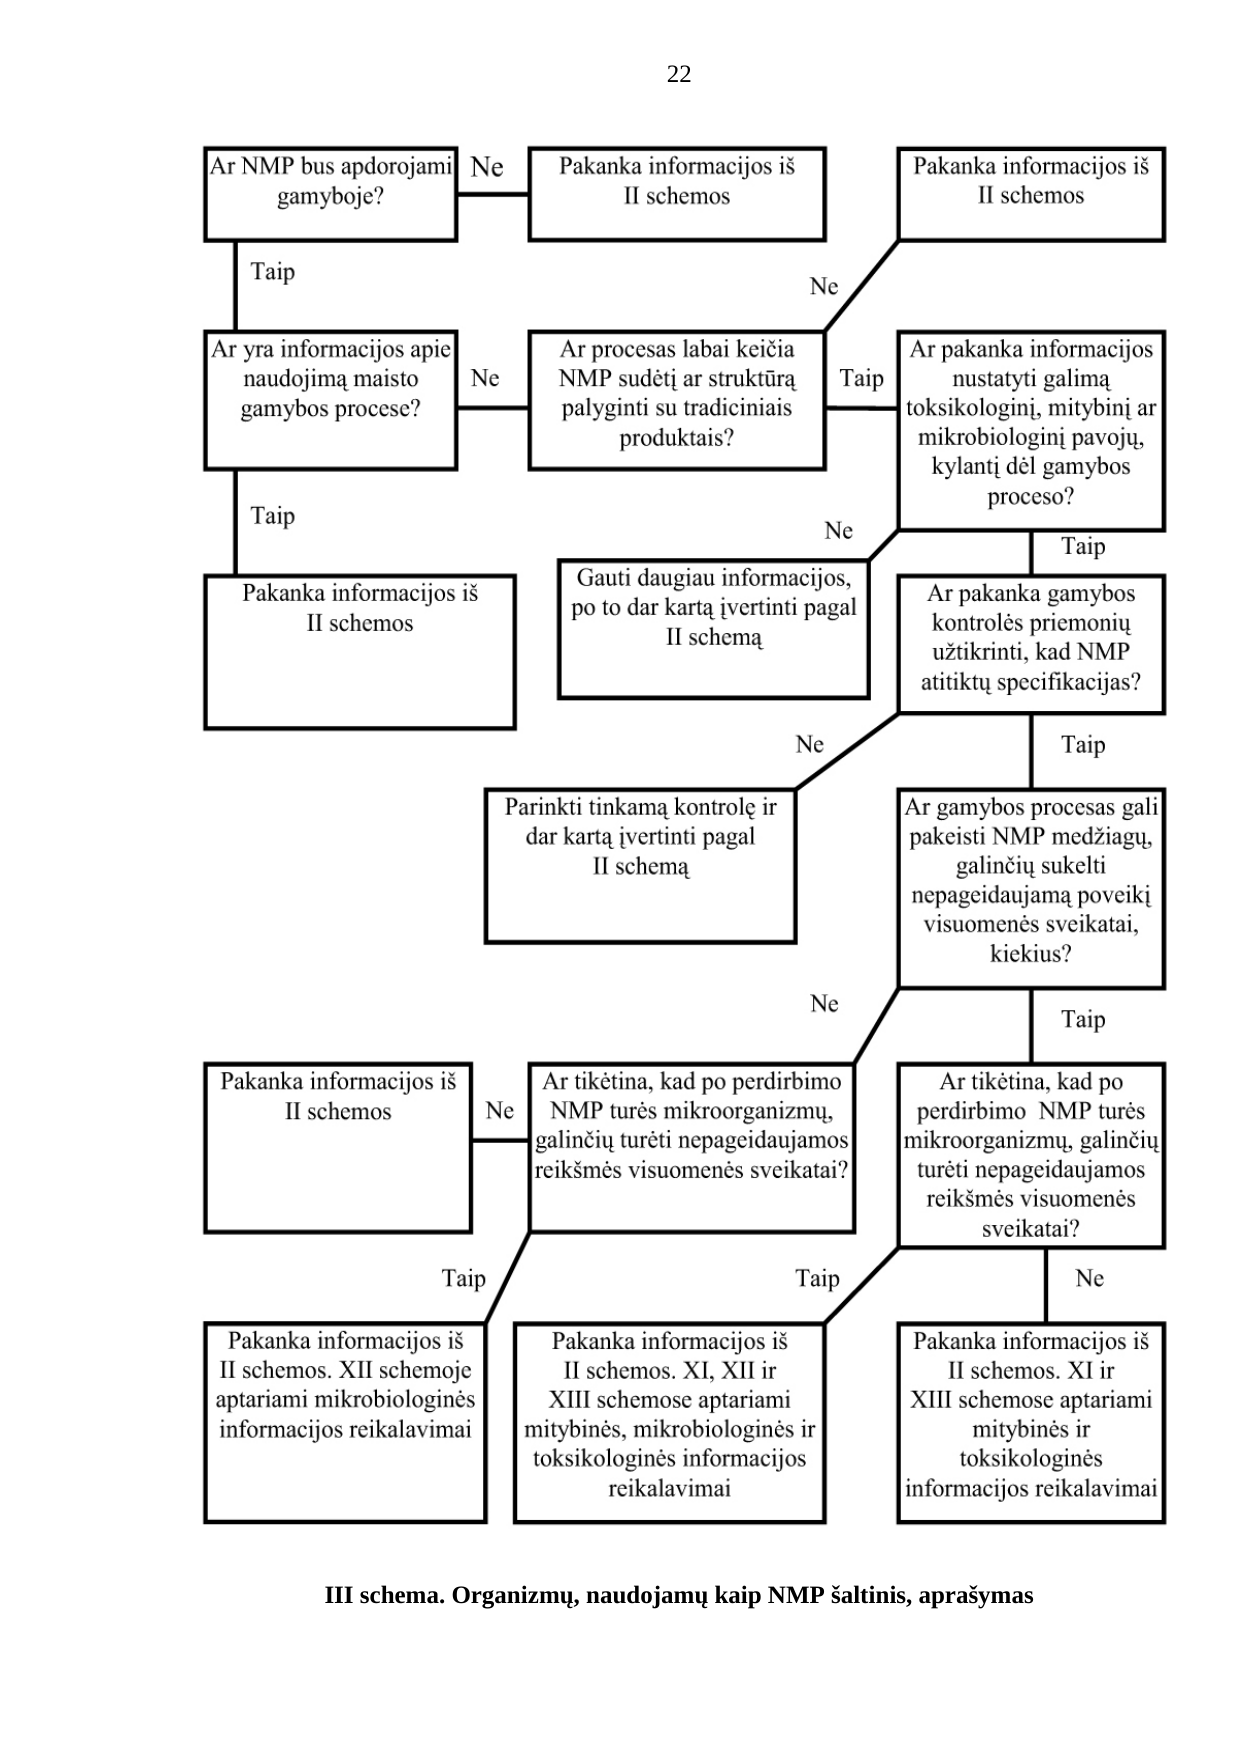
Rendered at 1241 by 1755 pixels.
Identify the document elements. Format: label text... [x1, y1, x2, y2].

text III schema. Organizmų, naudojamų kaip NMP šaltinis, aprašymas [177, 1580, 1181, 1608]
